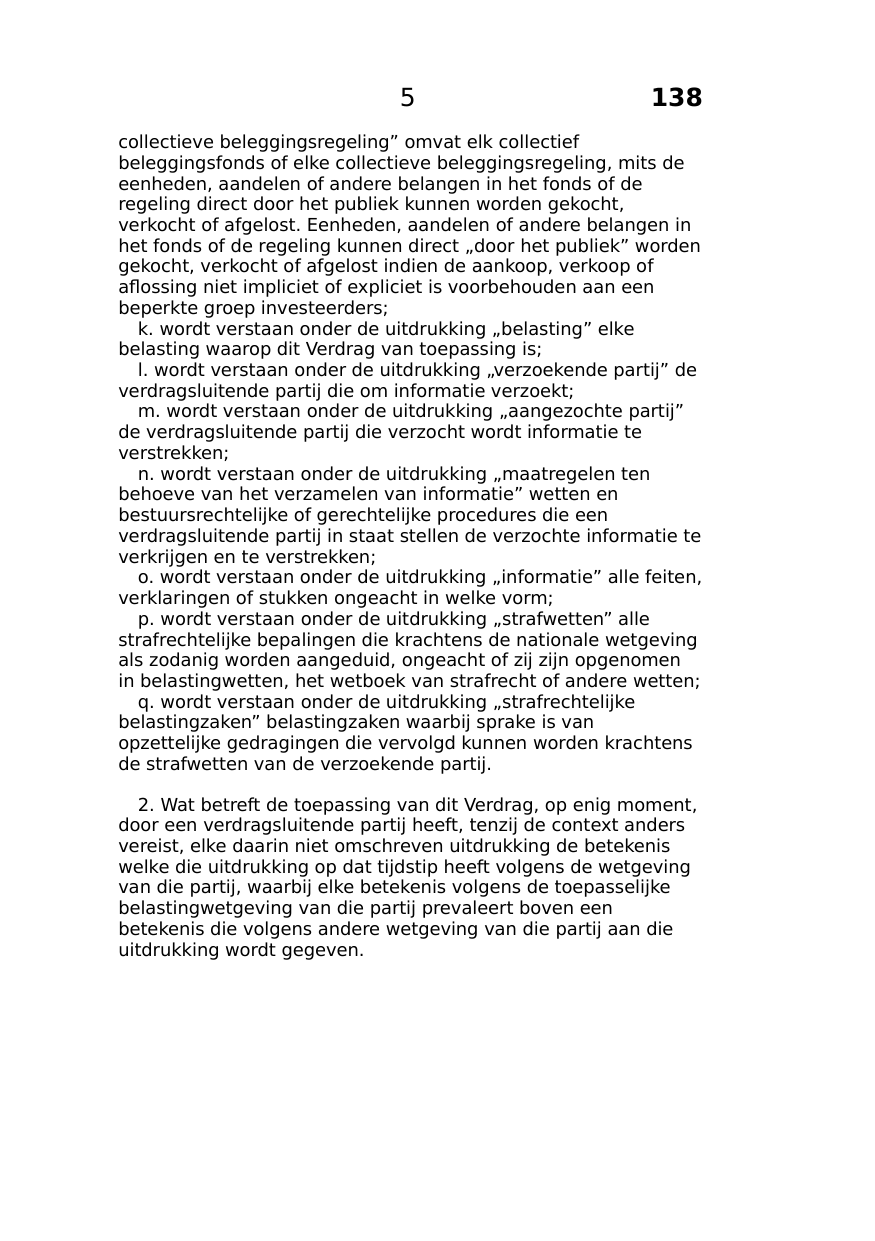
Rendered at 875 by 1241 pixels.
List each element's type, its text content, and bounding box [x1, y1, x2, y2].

text n. wordt verstaan onder de uitdrukking „maatregelen ten behoeve van het verzamelen van informatie” wetten en bestuursrechtelijke of gerechtelijke procedures die een verdragsluitende partij in staat stellen de verzochte informatie te verkrijgen en te verstrekken; [118, 463, 703, 567]
text 2. Wat betreft de toepassing van dit Verdrag, op enig moment, door een verdragsluitende partij heeft, tenzij de context anders vereist, elke daarin niet omschreven uitdrukking de betekenis welke die uitdrukking op dat tijdstip heeft volgens de wetgeving van die partij, waarbij elke betekenis volgens de toepasselijke belastingwetgeving van die partij prevaleert boven een betekenis die volgens andere wetgeving van die partij aan die uitdrukking wordt gegeven. [118, 794, 703, 960]
text m. wordt verstaan onder de uitdrukking „aangezochte partij” de verdragsluitende partij die verzocht wordt informatie te verstrekken; [118, 401, 703, 463]
text p. wordt verstaan onder de uitdrukking „strafwetten” alle strafrechtelijke bepalingen die krachtens de nationale wetgeving als zodanig worden aangeduid, ongeacht of zij zijn opgenomen in belastingwetten, het wetboek van strafrecht of andere wetten; [118, 609, 703, 692]
text l. wordt verstaan onder de uitdrukking „verzoekende partij” de verdragsluitende partij die om informatie verzoekt; [118, 360, 703, 401]
text collectieve beleggingsregeling” omvat elk collectief beleggingsfonds of elke collectieve beleggingsregeling, mits de eenheden, aandelen of andere belangen in het fonds of de regeling direct door het publiek kunnen worden gekocht, verkocht of afgelost. Eenheden, aandelen of andere belangen in het fonds of de regeling kunnen direct „door het publiek” worden gekocht, verkocht of afgelost indien de aankoop, verkoop of aflossing niet impliciet of expliciet is voorbehouden aan een beperkte groep investeerders; [118, 132, 703, 318]
text q. wordt verstaan onder de uitdrukking „strafrechtelijke belastingzaken” belastingzaken waarbij sprake is van opzettelijke gedragingen die vervolgd kunnen worden krachtens de strafwetten van de verzoekende partij. [118, 692, 703, 774]
text k. wordt verstaan onder de uitdrukking „belasting” elke belasting waarop dit Verdrag van toepassing is; [118, 318, 703, 360]
text o. wordt verstaan onder de uitdrukking „informatie” alle feiten, verklaringen of stukken ongeacht in welke vorm; [118, 567, 703, 609]
